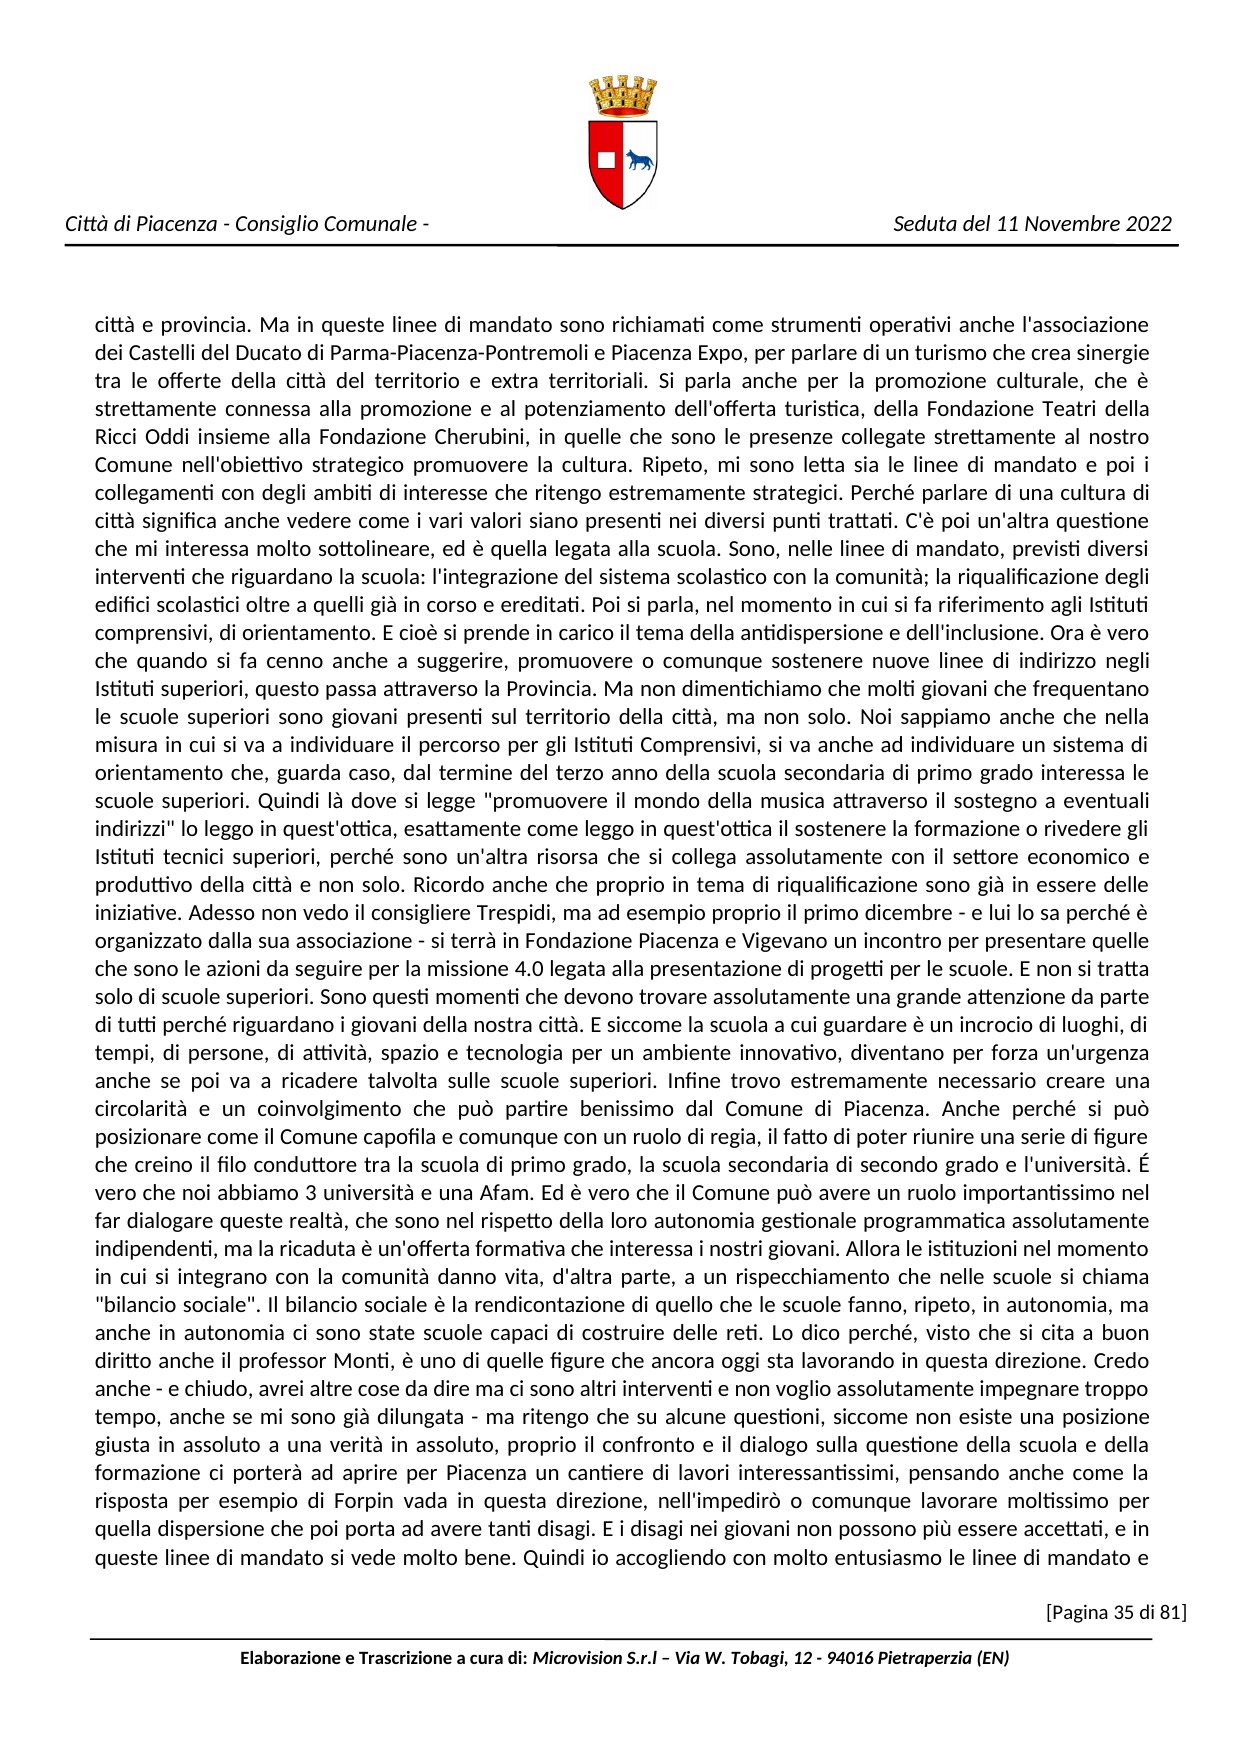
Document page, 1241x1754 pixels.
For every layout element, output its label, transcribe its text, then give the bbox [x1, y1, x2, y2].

picture [588, 75, 658, 210]
text città e provincia. Ma in queste linee di mandato sono richiamati come strumenti operativi anche l'associazione dei Castelli del Ducato di Parma-Piacenza-Pontremoli e Piacenza Expo, per parlare di un turismo che crea sinergie tra le offerte della città del territorio e extra territoriali. Si parla anche per la promozione culturale, che è strettamente connessa alla promozione e al potenziamento dell'offerta turistica, della Fondazione Teatri della Ricci Oddi insieme alla Fondazione Cherubini, in quelle che sono le presenze collegate strettamente al nostro Comune nell'obiettivo strategico promuovere la cultura. Ripeto, mi sono letta sia le linee di mandato e poi i collegamenti con degli ambiti di interesse che ritengo estremamente strategici. Perché parlare di una cultura di città significa anche vedere come i vari valori siano presenti nei diversi punti trattati. C'è poi un'altra questione che mi interessa molto sottolineare, ed è quella legata alla scuola. Sono, nelle linee di mandato, previsti diversi interventi che riguardano la scuola: l'integrazione del sistema scolastico con la comunità; la riqualificazione degli edifici scolastici oltre a quelli già in corso e ereditati. Poi si parla, nel momento in cui si fa riferimento agli Istituti comprensivi, di orientamento. E cioè si prende in carico il tema della antidispersione e dell'inclusione. Ora è vero che quando si fa cenno anche a suggerire, promuovere o comunque sostenere nuove linee di indirizzo negli Istituti superiori, questo passa attraverso la Provincia. Ma non dimentichiamo che molti giovani che frequentano le scuole superiori sono giovani presenti sul territorio della città, ma non solo. Noi sappiamo anche che nella misura in cui si va a individuare il percorso per gli Istituti Comprensivi, si va anche ad individuare un sistema di orientamento che, guarda caso, dal termine del terzo anno della scuola secondaria di primo grado interessa le scuole superiori. Quindi là dove si legge "promuovere il mondo della musica attraverso il sostegno a eventuali indirizzi" lo leggo in quest'ottica, esattamente come leggo in quest'ottica il sostenere la formazione o rivedere gli Istituti tecnici superiori, perché sono un'altra risorsa che si collega assolutamente con il settore economico e produttivo della città e non solo. Ricordo anche che proprio in tema di riqualificazione sono già in essere delle iniziative. Adesso non vedo il consigliere Trespidi, ma ad esempio proprio il primo dicembre - e lui lo sa perché è organizzato dalla sua associazione - si terrà in Fondazione Piacenza e Vigevano un incontro per presentare quelle che sono le azioni da seguire per la missione 4.0 legata alla presentazione di progetti per le scuole. E non si tratta solo di scuole superiori. Sono questi momenti che devono trovare assolutamente una grande attenzione da parte di tutti perché riguardano i giovani della nostra città. E siccome la scuola a cui guardare è un incrocio di luoghi, di tempi, di persone, di attività, spazio e tecnologia per un ambiente innovativo, diventano per forza un'urgenza anche se poi va a ricadere talvolta sulle scuole superiori. Infine trovo estremamente necessario creare una circolarità e un coinvolgimento che può partire benissimo dal Comune di Piacenza. Anche perché si può posizionare come il Comune capofila e comunque con un ruolo di regia, il fatto di poter riunire una serie di figure che creino il filo conduttore tra la scuola di primo grado, la scuola secondaria di secondo grado e l'università. É vero che noi abbiamo 3 università e una Afam. Ed è vero che il Comune può avere un ruolo importantissimo nel far dialogare queste realtà, che sono nel rispetto della loro autonomia gestionale programmatica assolutamente indipendenti, ma la ricaduta è un'offerta formativa che interessa i nostri giovani. Allora le istituzioni nel momento in cui si integrano con la comunità danno vita, d'altra parte, a un rispecchiamento che nelle scuole si chiama "bilancio sociale". Il bilancio sociale è la rendicontazione di quello che le scuole fanno, ripeto, in autonomia, ma anche in autonomia ci sono state scuole capaci di costruire delle reti. Lo dico perché, visto che si cita a buon diritto anche il professor Monti, è uno di quelle figure che ancora oggi sta lavorando in questa direzione. Credo anche - e chiudo, avrei altre cose da dire ma ci sono altri interventi e non voglio assolutamente impegnare troppo tempo, anche se mi sono già dilungata - ma ritengo che su alcune questioni, siccome non esiste una posizione giusta in assoluto a una verità in assoluto, proprio il confronto e il dialogo sulla questione della scuola e della formazione ci porterà ad aprire per Piacenza un cantiere di lavori interessantissimi, pensando anche come la risposta per esempio di Forpin vada in questa direzione, nell'impedirò o comunque lavorare moltissimo per quella dispersione che poi porta ad avere tanti disagi. E i disagi nei giovani non possono più essere accettati, e in queste linee di mandato si vede molto bene. Quindi io accogliendo con molto entusiasmo le linee di mandato e [94, 310, 1152, 1571]
